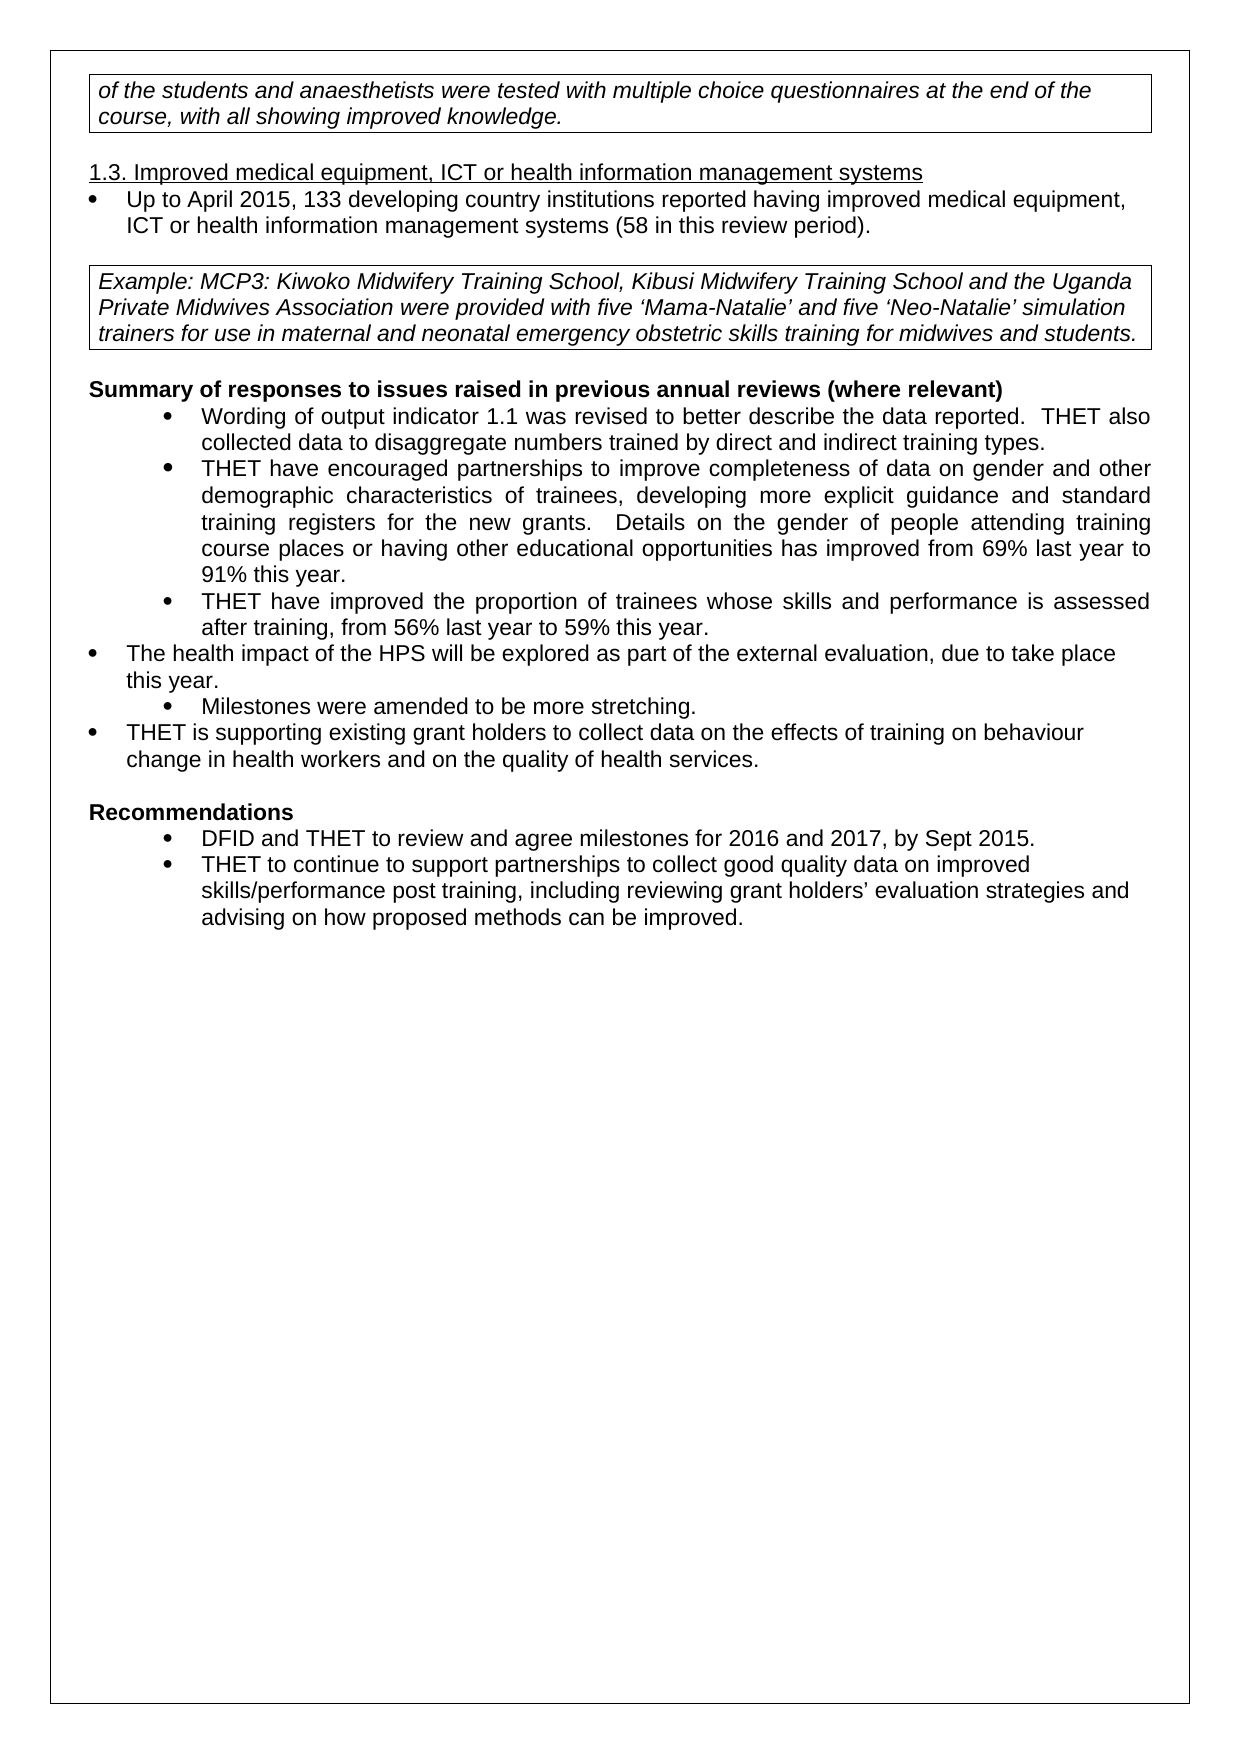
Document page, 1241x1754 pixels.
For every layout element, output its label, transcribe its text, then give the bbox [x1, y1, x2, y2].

text Example: MCP3: Kiwoko Midwifery Training School, Kibusi Midwifery Training School and the Uganda Private Midwives Association were provided with five ‘Mama-Natalie’ and five ‘Neo-Natalie’ simulation trainers for use in maternal and neonatal emergency obstetric skills training for midwives and students. [90, 266, 1151, 349]
list THET is supporting existing grant holders to collect data on the effects of training on behaviour change in health workers and on the quality of health services. [89, 719, 1152, 772]
list THET to continue to support partnerships to collect good quality data on improved skills/performance post training, including reviewing grant holders’ evaluation strategies and advising on how proposed methods can be improved. [164, 851, 1152, 930]
list Up to April 2015, 133 developing country institutions reported having improved medical equipment, ICT or health information management systems (58 in this review period). [89, 186, 1152, 238]
list Wording of output indicator 1.1 was revised to better describe the data reported. THET also collected data to disaggregate numbers trained by direct and indirect training types. [164, 403, 1152, 455]
list THET have improved the proportion of trainees whose skills and performance is assessed after training, from 56% last year to 59% this year. [164, 588, 1152, 640]
text 1.3. Improved medical equipment, ICT or health information management systems [89, 159, 1152, 186]
list THET have encouraged partnerships to improve completeness of data on gender and other demographic characteristics of trainees, developing more explicit guidance and standard training registers for the new grants. Details on the gender of people attending training course places or having other educational opportunities has improved from 69% last year to 91% this year. [164, 455, 1152, 588]
text Recommendations [89, 798, 1152, 825]
text Summary of responses to issues raised in previous annual reviews (where relevant) [89, 376, 1152, 403]
list DFID and THET to review and agree milestones for 2016 and 2017, by Sept 2015. [164, 825, 1152, 851]
list The health impact of the HPS will be explored as part of the external evaluation, due to take place this year. [89, 640, 1152, 693]
text of the students and anaesthetists were tested with multiple choice questionnaires at the end of the course, with all showing improved knowledge. [90, 75, 1151, 132]
list Milestones were amended to be more stretching. [164, 693, 1152, 719]
